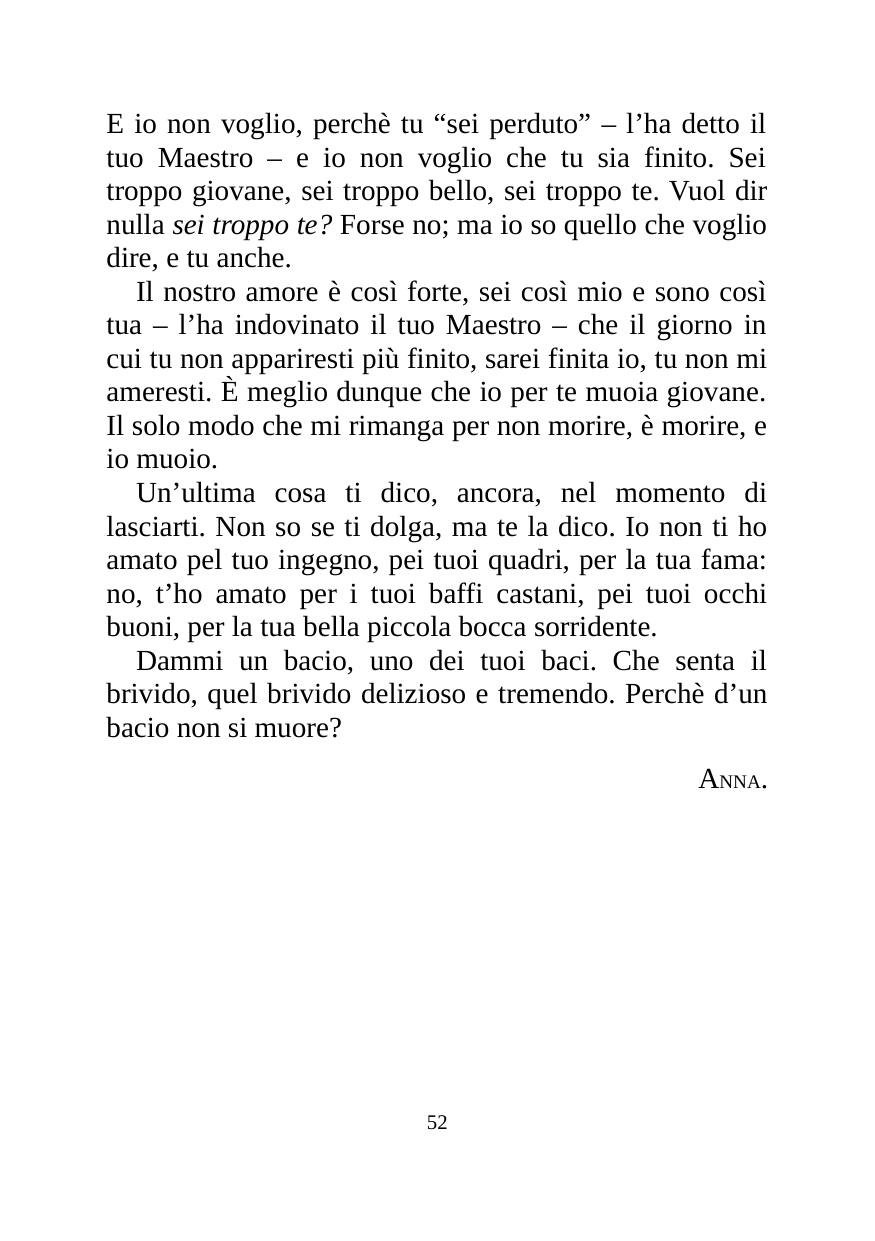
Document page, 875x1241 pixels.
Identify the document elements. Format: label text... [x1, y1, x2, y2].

text Un’ultima cosa ti dico, ancora, nel momento di lasciarti. Non so se ti dolga, ma te la dico. Io non ti ho amato pel tuo ingegno, pei tuoi quadri, per la tua fama: no, t’ho amato per i tuoi baffi castani, pei tuoi occhi buoni, per la tua bella piccola bocca sorridente. [106, 475, 768, 643]
text Il nostro amore è così forte, sei così mio e sono così tua – l’ha indovinato il tuo Maestro – che il giorno in cui tu non appariresti più finito, sarei finita io, tu non mi ameresti. È meglio dunque che io per te muoia giovane. Il solo modo che mi rimanga per non morire, è morire, e io muoio. [106, 274, 768, 475]
text E io non voglio, perchè tu “sei perduto” – l’ha detto il tuo Maestro – e io non voglio che tu sia finito. Sei troppo giovane, sei troppo bello, sei troppo te. Vuol dir nulla sei troppo te? Forse no; ma io so quello che voglio dire, e tu anche. [106, 106, 768, 274]
text Anna. [106, 761, 768, 795]
text Dammi un bacio, uno dei tuoi baci. Che senta il brivido, quel brivido delizioso e tremendo. Perchè d’un bacio non si muore? [106, 643, 768, 743]
